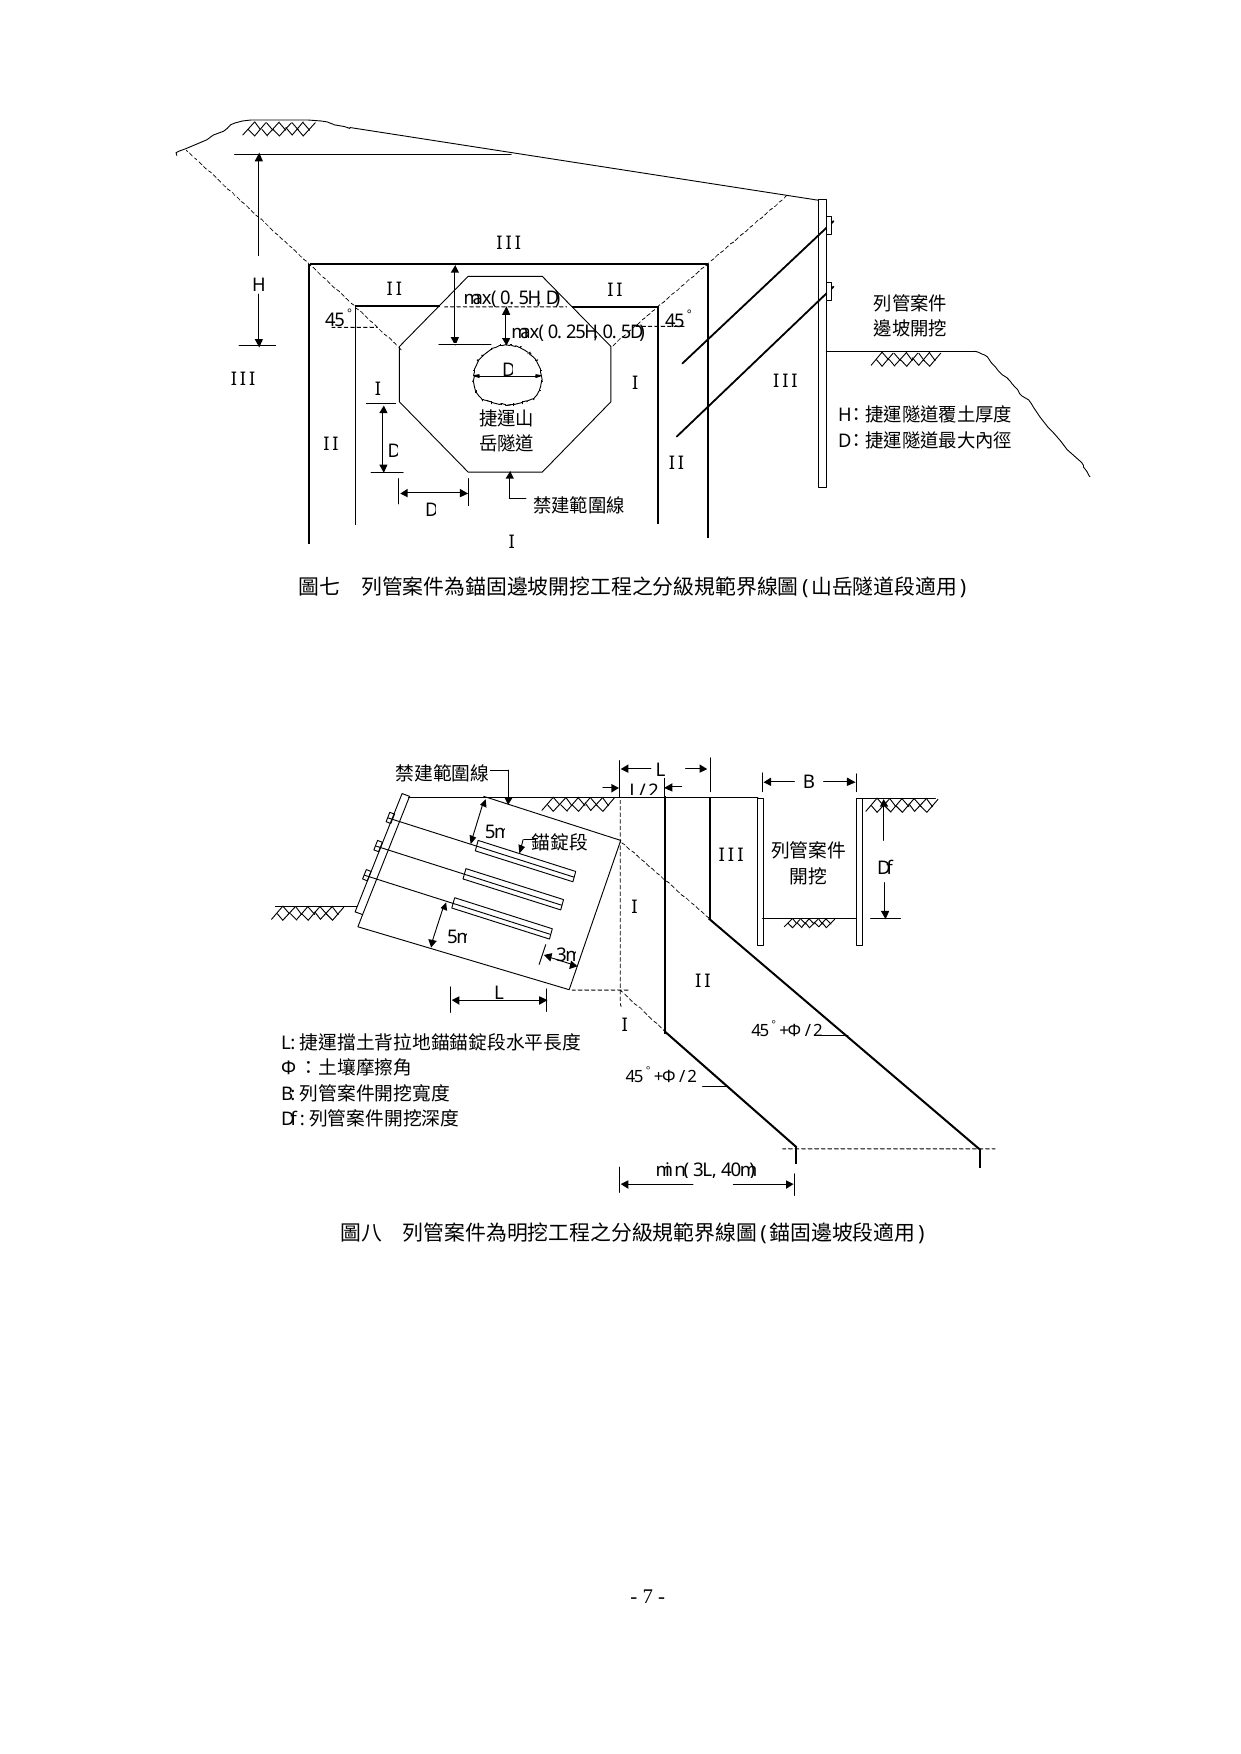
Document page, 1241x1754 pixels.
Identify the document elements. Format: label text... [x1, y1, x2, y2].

text 圖八 列管案件為明挖工程之分級規範界線圖(錨固邊坡段適用) [175, 1216, 1093, 1246]
text 圖七 列管案件為錨固邊坡開挖工程之分級規範界線圖(山岳隧道段適用) [175, 570, 1093, 601]
